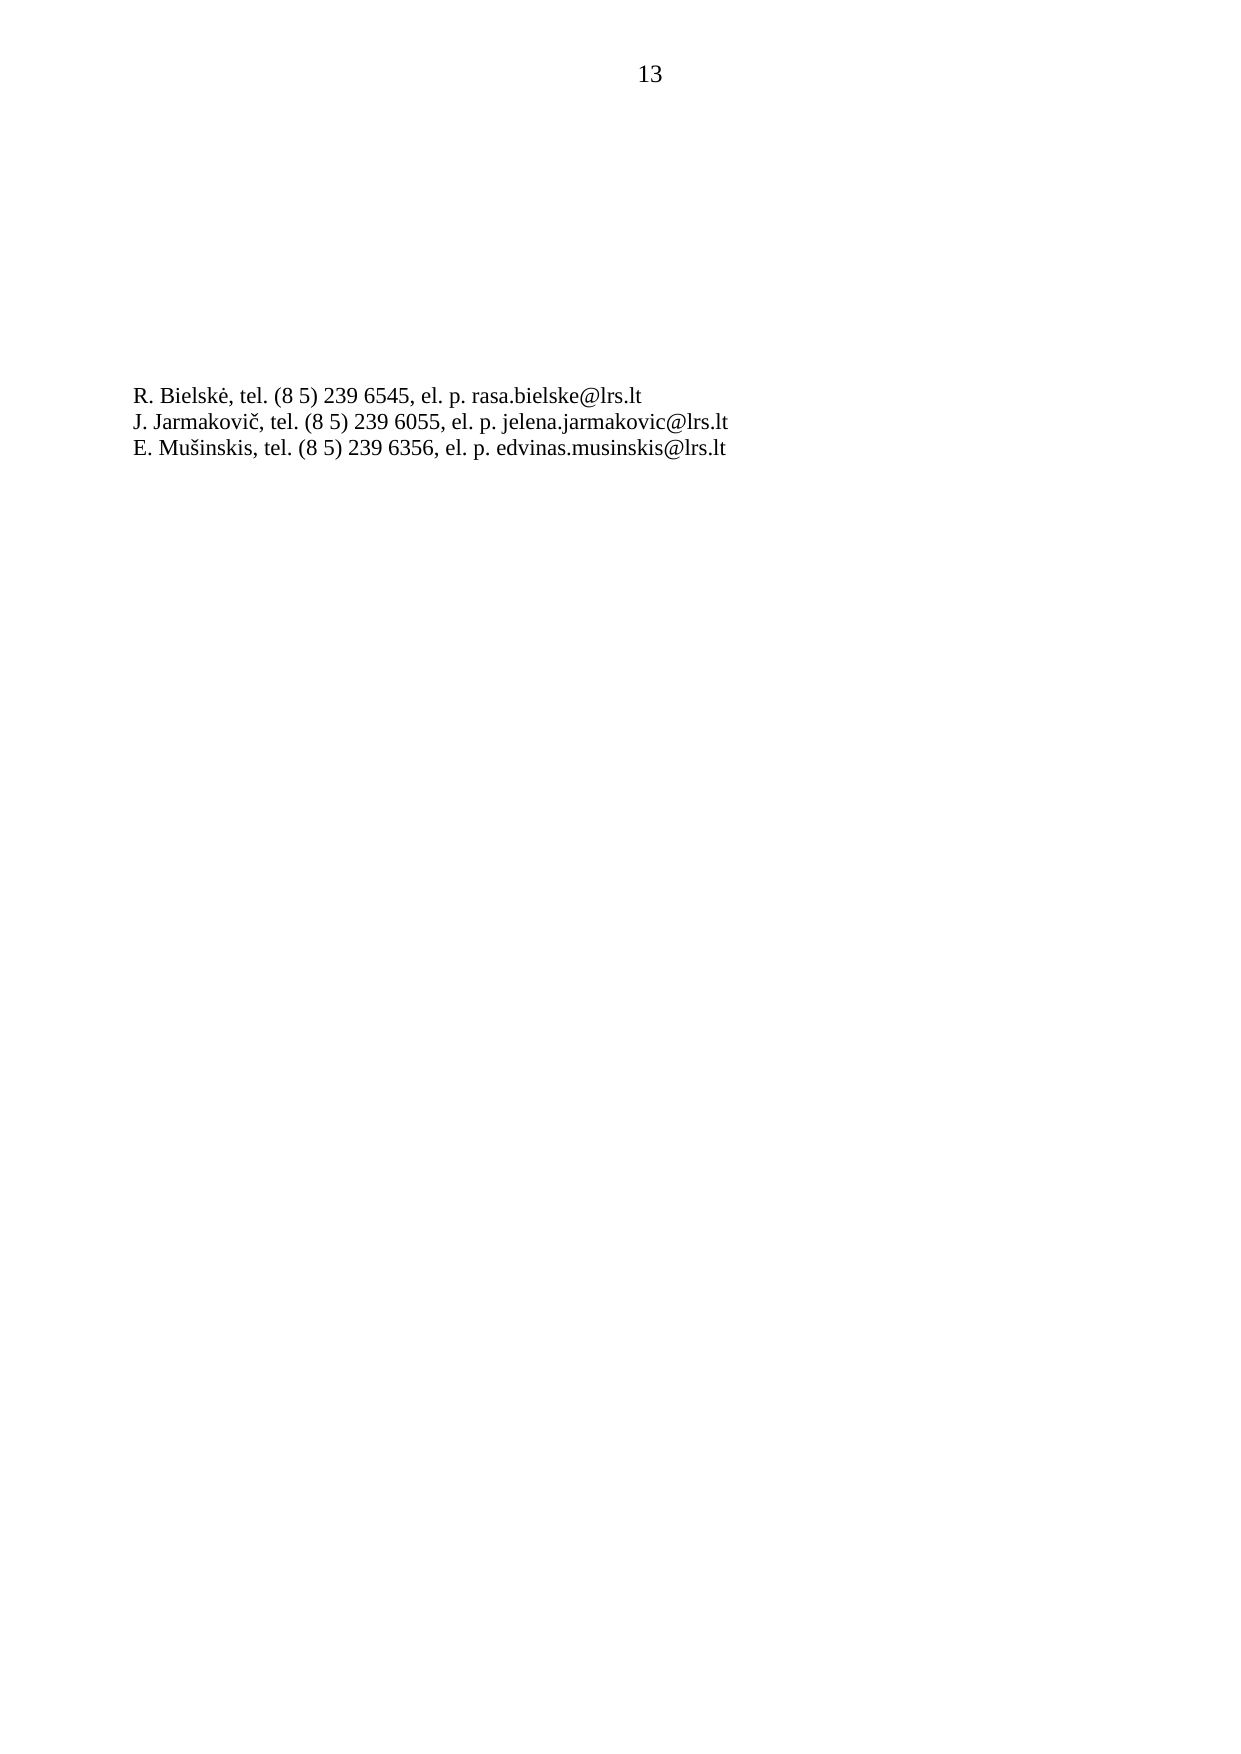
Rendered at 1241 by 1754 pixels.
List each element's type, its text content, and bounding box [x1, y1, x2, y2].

text J. Jarmakovič, tel. (8 5) 239 6055, el. p. jelena.jarmakovic@lrs.lt [133, 408, 1167, 434]
text R. Bielskė, tel. (8 5) 239 6545, el. p. rasa.bielske@lrs.lt [133, 382, 1167, 408]
text E. Mušinskis, tel. (8 5) 239 6356, el. p. edvinas.musinskis@lrs.lt [133, 434, 1167, 461]
